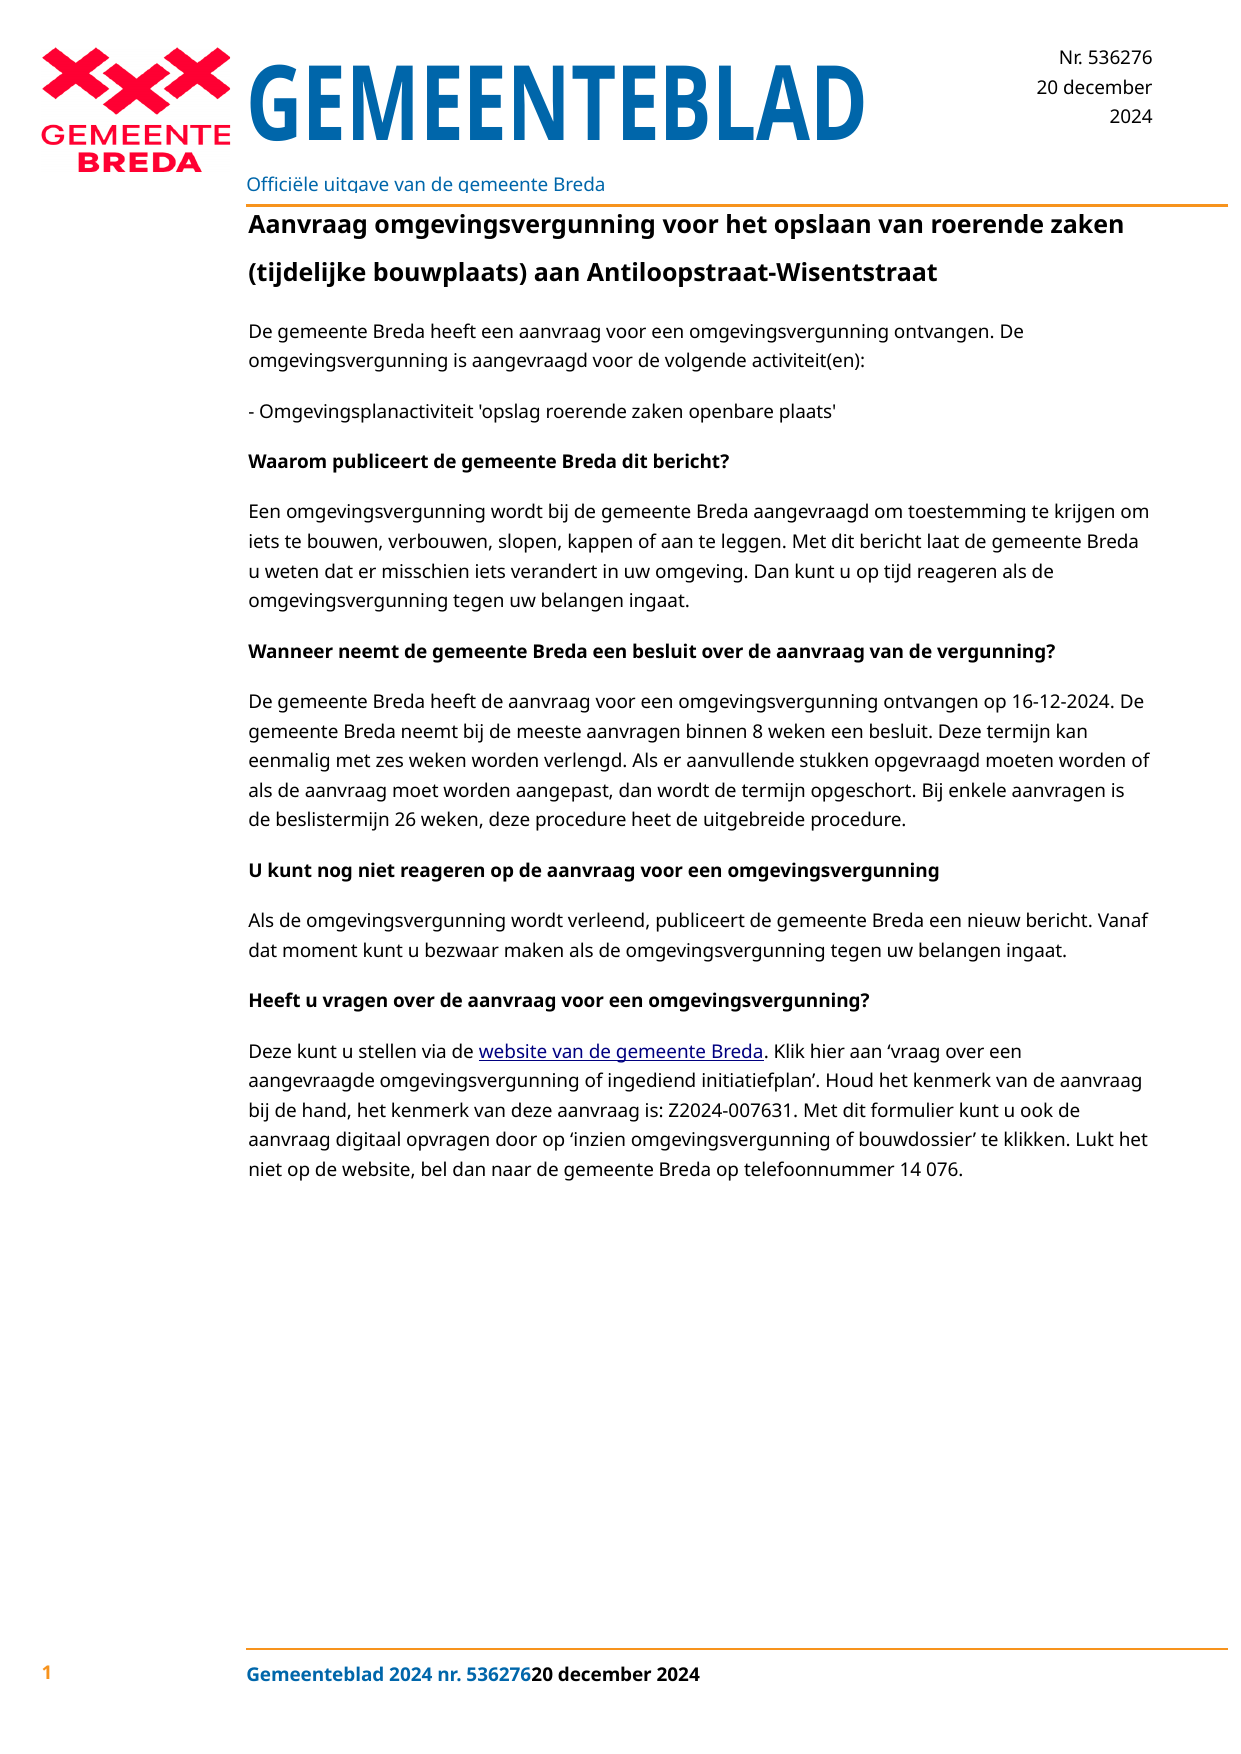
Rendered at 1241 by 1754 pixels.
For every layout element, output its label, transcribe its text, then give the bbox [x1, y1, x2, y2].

text Waarom publiceert de gemeente Breda dit bericht? [248, 448, 1152, 474]
text De gemeente Breda heeft de aanvraag voor een omgevingsvergunning ontvangen op 16-12-2024. De gemeente Breda neemt bij de meeste aanvragen binnen 8 weken een besluit. Deze termijn kan eenmalig met zes weken worden verlengd. Als er aanvullende stukken opgevraagd moeten worden of als de aanvraag moet worden aangepast, dan wordt de termijn opgeschort. Bij enkele aanvragen is de beslistermijn 26 weken, deze procedure heet de uitgebreide procedure. [248, 688, 1152, 832]
text Aanvraag omgevingsvergunning voor het opslaan van roerende zaken (tijdelijke bouwplaats) aan Antiloopstraat-Wisentstraat [248, 207, 1152, 288]
text Een omgevingsvergunning wordt bij de gemeente Breda aangevraagd om toestemming te krijgen om iets te bouwen, verbouwen, slopen, kappen of aan te leggen. Met dit bericht laat de gemeente Breda u weten dat er misschien iets verandert in uw omgeving. Dan kunt u op tijd reageren als de omgevingsvergunning tegen uw belangen ingaat. [248, 499, 1152, 613]
text Deze kunt u stellen via de website van de gemeente Breda. Klik hier aan ‘vraag over een aangevraagde omgevingsvergunning of ingediend initiatiefplan’. Houd het kenmerk van de aanvraag bij de hand, het kenmerk van deze aanvraag is: Z2024-007631. Met dit formulier kunt u ook de aanvraag digitaal opvragen door op ‘inzien omgevingsvergunning of bouwdossier’ te klikken. Lukt het niet op de website, bel dan naar de gemeente Breda op telefoonnummer 14 076. [248, 1038, 1152, 1182]
text Als de omgevingsvergunning wordt verleend, publiceert de gemeente Breda een nieuw bericht. Vanaf dat moment kunt u bezwaar maken als de omgevingsvergunning tegen uw belangen ingaat. [248, 907, 1152, 963]
text U kunt nog niet reageren op de aanvraag voor een omgevingsvergunning [248, 857, 1152, 883]
text De gemeente Breda heeft een aanvraag voor een omgevingsvergunning ontvangen. De omgevingsvergunning is aangevraagd voor de volgende activiteit(en): [248, 318, 1152, 373]
text - Omgevingsplanactiviteit 'opslag roerende zaken openbare plaats' [248, 398, 1152, 424]
text Wanneer neemt de gemeente Breda een besluit over de aanvraag van de vergunning? [248, 638, 1152, 664]
text Heeft u vragen over de aanvraag voor een omgevingsvergunning? [248, 987, 1152, 1013]
picture [41, 47, 231, 172]
